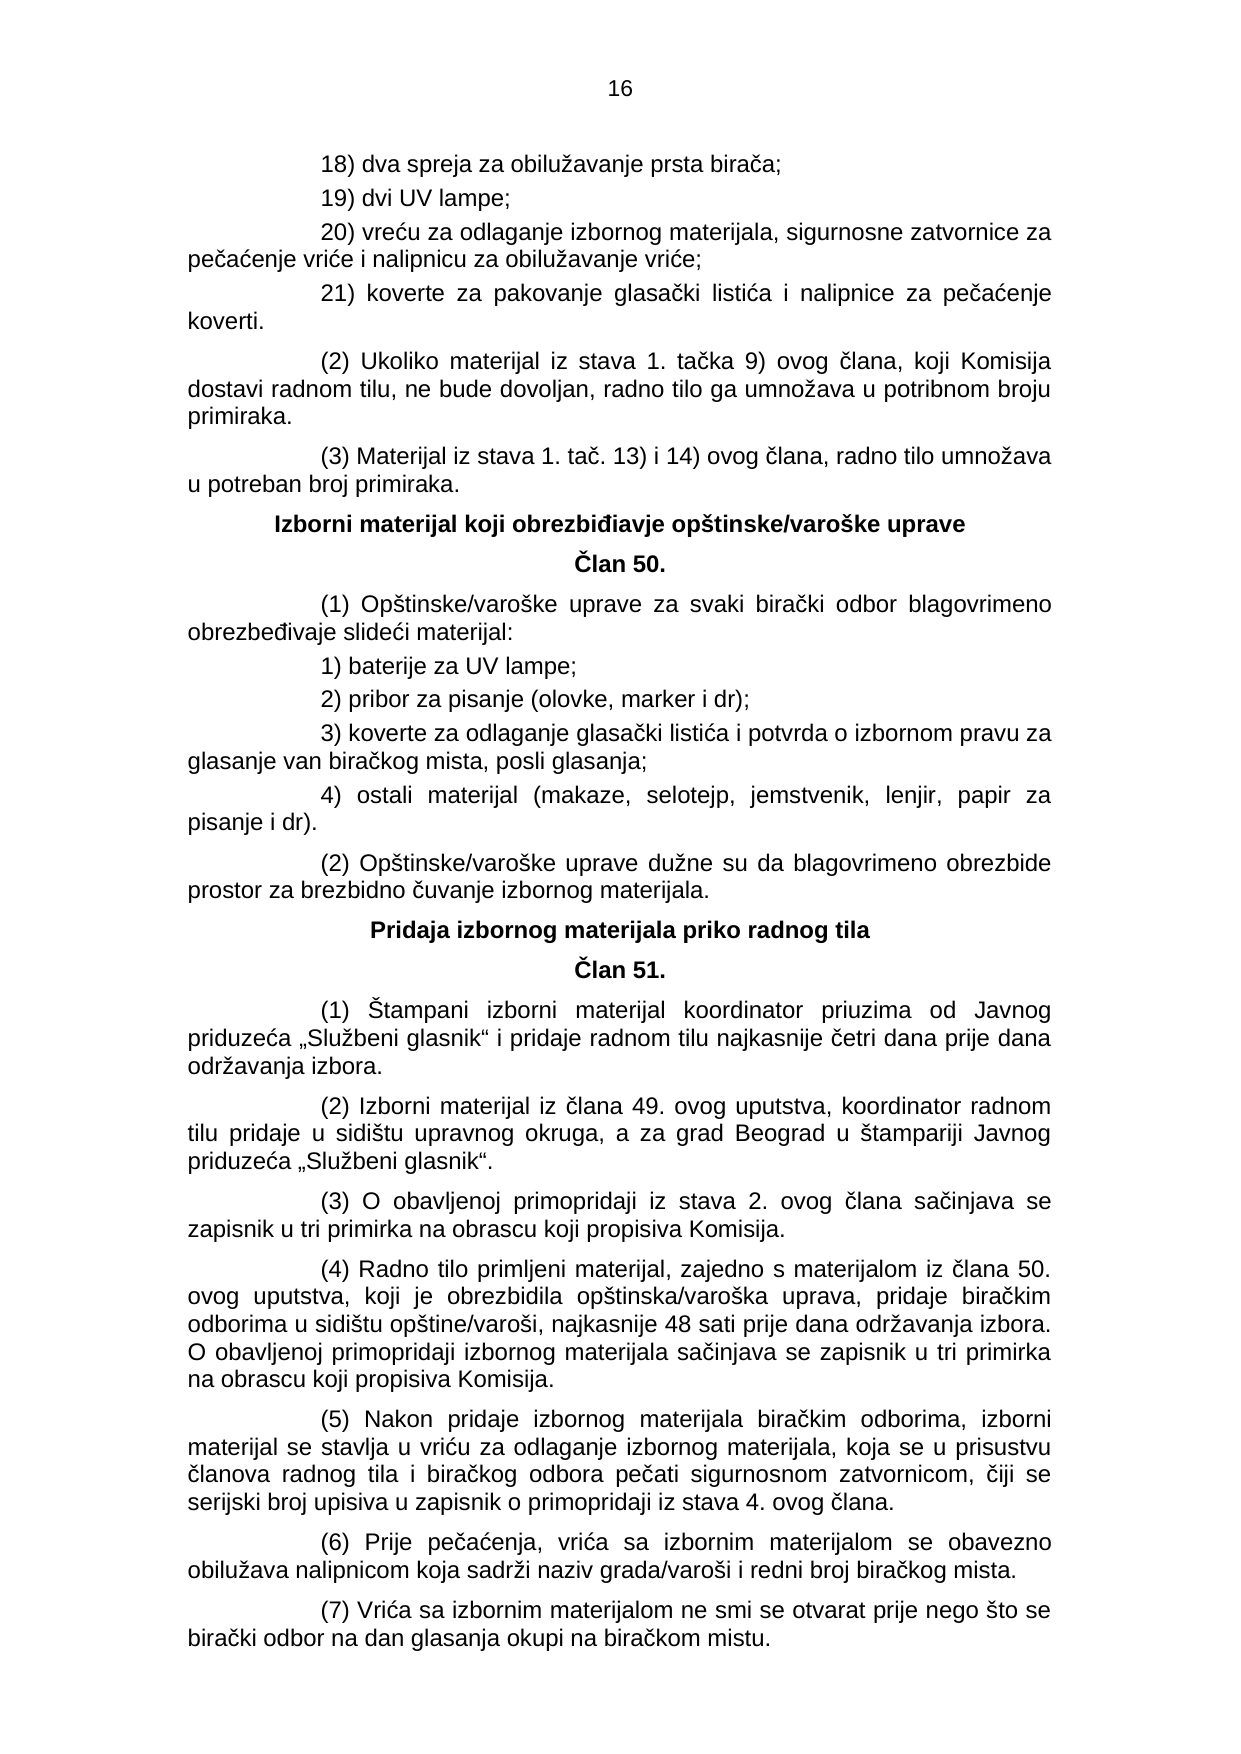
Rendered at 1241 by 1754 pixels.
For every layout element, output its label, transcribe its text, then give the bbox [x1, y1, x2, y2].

text (1) Opštinske/varoške uprave za svaki birački odbor blagovrimeno obrezbeđivaje slideći materijal: [187, 590, 1053, 645]
text (1) Štampani izborni materijal koordinator priuzima od Javnog priduzeća „Službeni glasnik“ i pridaje radnom tilu najkasnije četri dana prije dana održavanja izbora. [187, 996, 1053, 1079]
text (3) Materijal iz stava 1. tač. 13) i 14) ovog člana, radno tilo umnožava u potreban broj primiraka. [187, 442, 1053, 497]
text 20) vreću za odlaganje izbornog materijala, sigurnosne zatvornice za pečaćenje vriće i nalipnicu za obilužavanje vriće; [187, 218, 1053, 273]
text (2) Opštinske/varoške uprave dužne su da blagovrimeno obrezbide prostor za brezbidno čuvanje izbornog materijala. [187, 848, 1053, 904]
text 21) koverte za pakovanje glasački listića i nalipnice za pečaćenje koverti. [187, 279, 1053, 334]
text 19) dvi UV lampe; [187, 184, 1053, 211]
text (2) Ukoliko materijal iz stava 1. tačka 9) ovog člana, koji Komisija dostavi radnom tilu, ne bude dovoljan, radno tilo ga umnožava u potribnom broju primiraka. [187, 347, 1053, 430]
text Izborni materijal koji obrezbiđiavje opštinske/varoške uprave [262, 510, 978, 537]
text 4) ostali materijal (makaze, selotejp, jemstvenik, lenjir, papir za pisanje i dr). [187, 781, 1053, 836]
text 18) dva spreja za obilužavanje prsta birača; [187, 150, 1053, 178]
text (4) Radno tilo primljeni materijal, zajedno s materijalom iz člana 50. ovog uputstva, koji je obrezbidila opštinska/varoška uprava, pridaje biračkim odborima u sidištu opštine/varoši, najkasnije 48 sati prije dana održavanja izbora. O obavljenoj primopridaji izbornog materijala sačinjava se zapisnik u tri primirka na obrascu koji propisiva Komisija. [187, 1255, 1053, 1393]
text (3) O obavljenoj primopridaji iz stava 2. ovog člana sačinjava se zapisnik u tri primirka na obrascu koji propisiva Komisija. [187, 1187, 1053, 1242]
text (2) Izborni materijal iz člana 49. ovog uputstva, koordinator radnom tilu pridaje u sidištu upravnog okruga, a za grad Beograd u štampariji Javnog priduzeća „Službeni glasnik“. [187, 1092, 1053, 1174]
text (7) Vrića sa izbornim materijalom ne smi se otvarat prije nego što se birački odbor na dan glasanja okupi na biračkom mistu. [187, 1596, 1053, 1651]
text 1) baterije za UV lampe; [187, 652, 1053, 679]
text (5) Nakon pridaje izbornog materijala biračkim odborima, izborni materijal se stavlja u vriću za odlaganje izbornog materijala, koja se u prisustvu članova radnog tila i biračkog odbora pečati sigurnosnom zatvornicom, čiji se serijski broj upisiva u zapisnik o primopridaji iz stava 4. ovog člana. [187, 1405, 1053, 1516]
text 2) pribor za pisanje (olovke, marker i dr); [187, 685, 1053, 713]
text Član 50. [187, 550, 1053, 578]
text Član 51. [187, 956, 1053, 984]
text Pridaja izbornog materijala priko radnog tila [262, 916, 978, 944]
text (6) Prije pečaćenja, vrića sa izbornim materijalom se obavezno obilužava nalipnicom koja sadrži naziv grada/varoši i redni broj biračkog mista. [187, 1528, 1053, 1583]
text 3) koverte za odlaganje glasački listića i potvrda o izbornom pravu za glasanje van biračkog mista, posli glasanja; [187, 719, 1053, 774]
